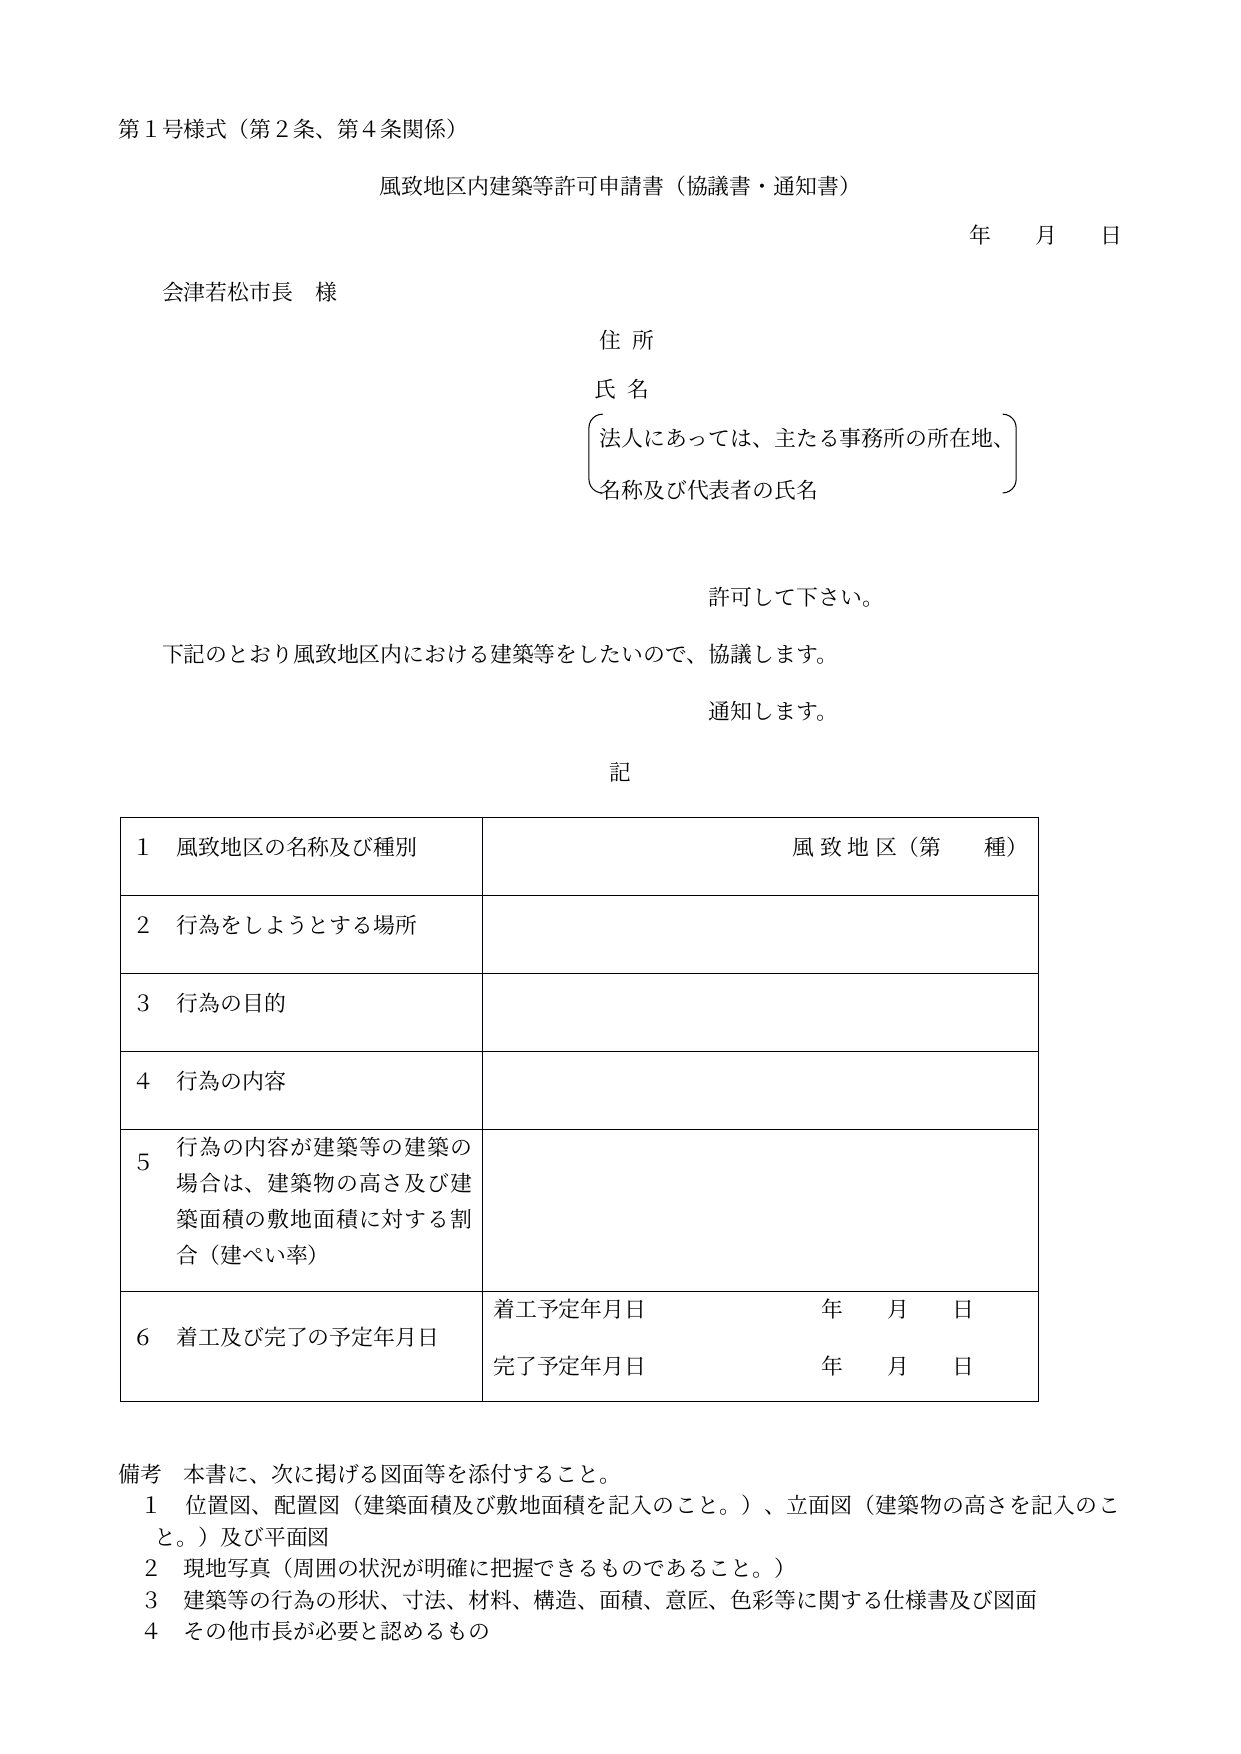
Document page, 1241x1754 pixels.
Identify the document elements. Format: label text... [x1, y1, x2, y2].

text 名称及び代表者の氏名 [118, 473, 1034, 504]
table_cell 行為の目的 [166, 974, 482, 1051]
table_header 風致地区の名称及び種別 [166, 818, 482, 895]
table_cell ２ [121, 896, 166, 973]
table_cell 行為をしようとする場所 [166, 896, 482, 973]
text ４ その他市長が必要と認めるもの [118, 1614, 1122, 1646]
table_cell ６ [121, 1292, 166, 1401]
text ３ 建築等の行為の形状、寸法、材料、構造、面積、意匠、色彩等に関する仕様書及び図面 [118, 1583, 1122, 1614]
text 氏名 [118, 372, 1122, 403]
table_cell ４ [121, 1052, 166, 1129]
table_cell [483, 974, 1038, 1051]
text 第１号様式（第２条、第４条関係） [118, 112, 1122, 144]
text 通知します。 [118, 694, 1034, 726]
table_cell 行為の内容 [166, 1052, 482, 1129]
table_cell ３ [121, 974, 166, 1051]
text [1016, 421, 1132, 452]
text 風致地区内建築等許可申請書（協議書・通知書） [118, 169, 1122, 201]
text 備考 本書に、次に掲げる図面等を添付すること。 [118, 1457, 1122, 1489]
text 会津若松市長 様 [118, 275, 1122, 306]
table_header １ [121, 818, 166, 895]
table_cell [483, 1130, 1038, 1291]
table_cell 行為の内容が建築等の建築の場合は、建築物の高さ及び建築面積の敷地面積に対する割合（建ぺい率） [166, 1130, 482, 1291]
table_cell [483, 1052, 1038, 1129]
text １ 位置図、配置図（建築面積及び敷地面積を記入のこと。）、立面図（建築物の高さを記入のこと。）及び平面図 [118, 1489, 1122, 1552]
table_cell ５ [121, 1130, 166, 1291]
text 法人にあっては、主たる事務所の所在地、 [590, 421, 1015, 452]
text 許可して下さい。 [118, 580, 1034, 612]
table_cell [483, 896, 1038, 973]
table_cell 着工及び完了の予定年月日 [166, 1292, 482, 1401]
text [118, 421, 589, 452]
table_cell 着工予定年月日 年 月 日 完了予定年月日 年 月 日 [483, 1292, 1038, 1401]
text ２ 現地写真（周囲の状況が明確に把握できるものであること。） [118, 1552, 1122, 1583]
text 下記のとおり風致地区内における建築等をしたいので、協議します。 [118, 637, 1034, 669]
text 住所 [118, 323, 1122, 355]
text 年 月 日 [118, 218, 1122, 249]
text 記 [118, 755, 1122, 787]
table_header 風 致 地 区（第 種） [483, 818, 1038, 895]
